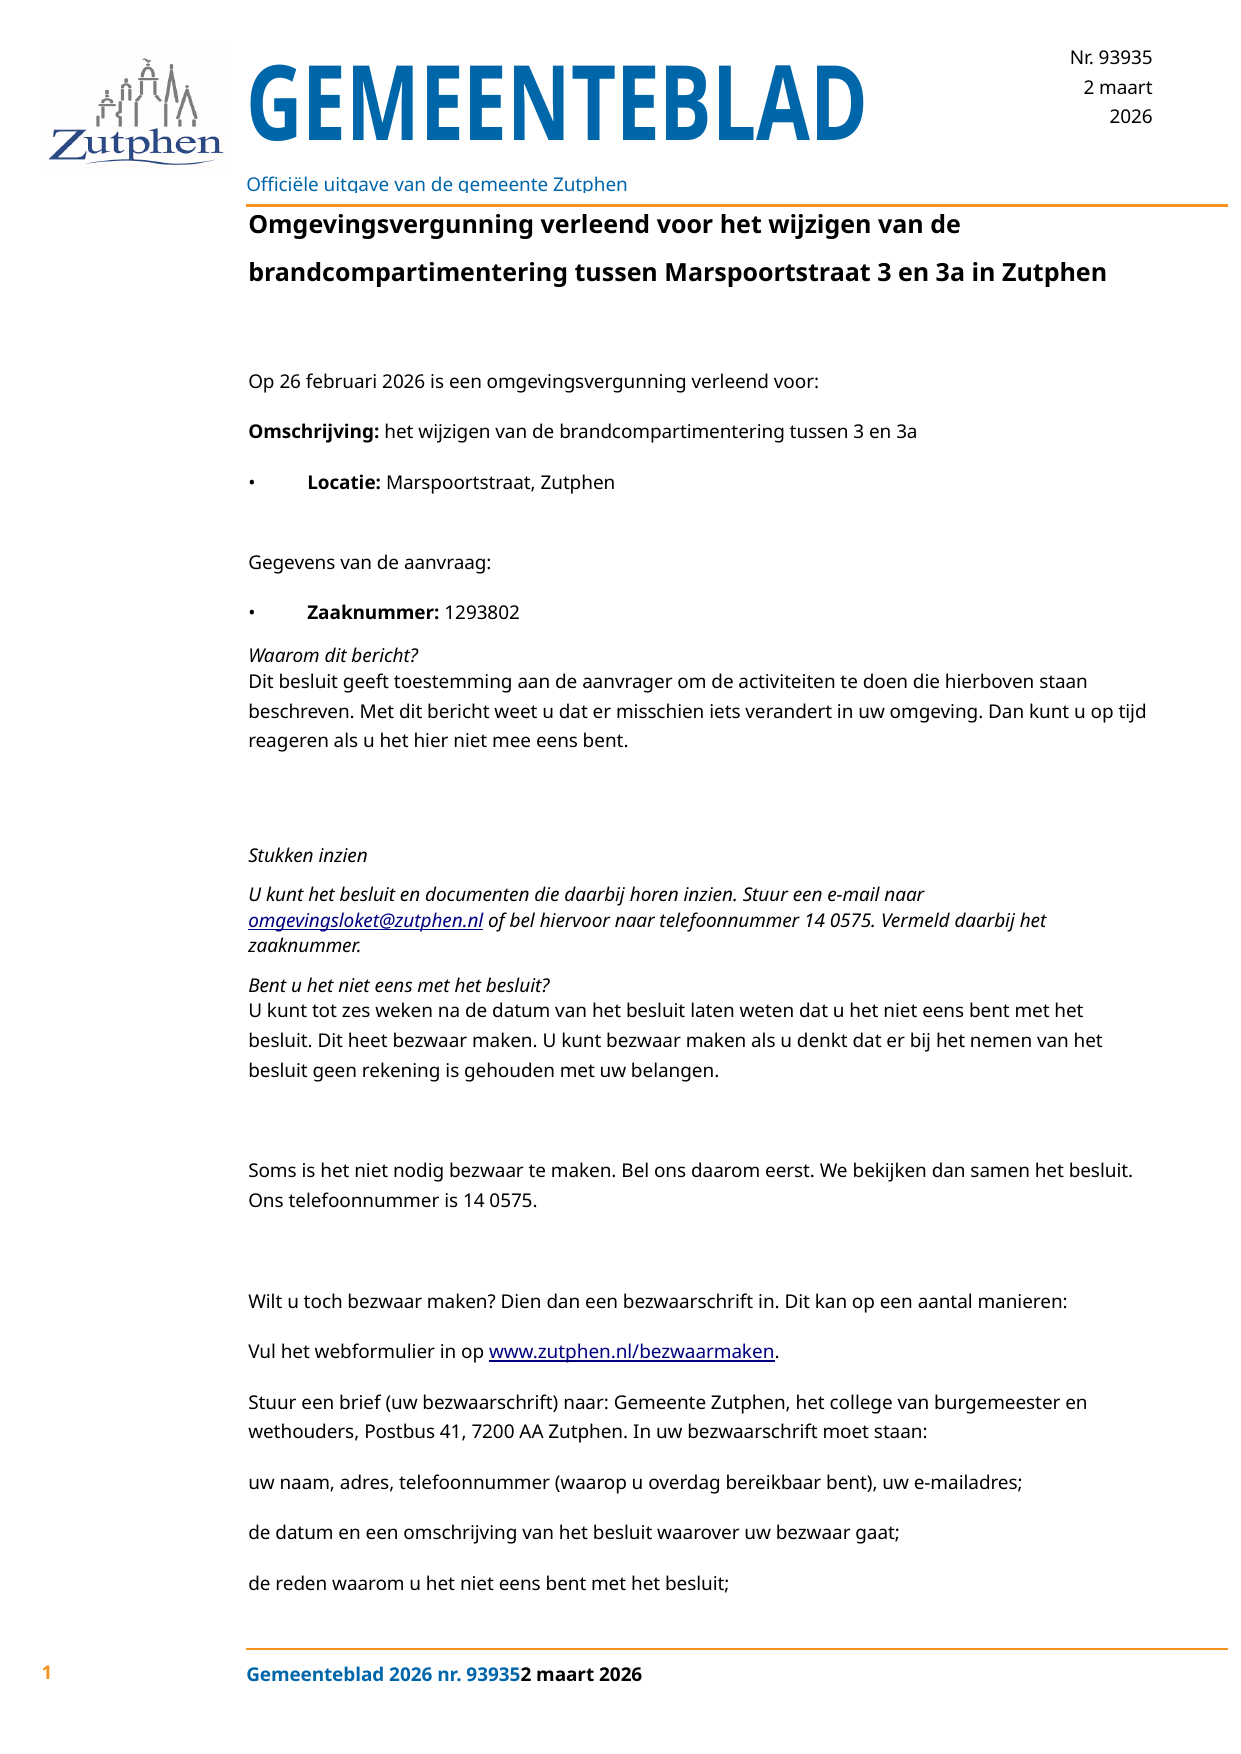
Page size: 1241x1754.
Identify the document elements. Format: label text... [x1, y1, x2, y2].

text Gegevens van de aanvraag: [248, 549, 1152, 575]
text U kunt het besluit en documenten die daarbij horen inzien. Stuur een e-mail naar omgevingsloket@zutphen.nl of bel hiervoor naar telefoonnummer 14 0575. Vermeld daarbij het zaaknummer. [248, 881, 1152, 958]
picture [41, 47, 231, 172]
text uw naam, adres, telefoonnummer (waarop u overdag bereikbaar bent), uw e-mailadres; [248, 1469, 1152, 1495]
text Omschrijving: het wijzigen van de brandcompartimentering tussen 3 en 3a [248, 419, 1152, 444]
text Vul het webformulier in op www.zutphen.nl/bezwaarmaken. [248, 1338, 1152, 1364]
list Locatie: Marspoortstraat, Zutphen [248, 469, 1152, 495]
text Op 26 februari 2026 is een omgevingsvergunning verleend voor: [248, 368, 1152, 394]
text Bent u het niet eens met het besluit? [248, 972, 1152, 998]
text Wilt u toch bezwaar maken? Dien dan een bezwaarschrift in. Dit kan op een aantal manieren: [248, 1288, 1152, 1314]
list Zaaknummer: 1293802 [248, 599, 1152, 625]
text Stuur een brief (uw bezwaarschrift) naar: Gemeente Zutphen, het college van burgemeester en wethouders, Postbus 41, 7200 AA Zutphen. In uw bezwaarschrift moet staan: [248, 1389, 1152, 1444]
text Dit besluit geeft toestemming aan de aanvrager om de activiteiten te doen die hierboven staan beschreven. Met dit bericht weet u dat er misschien iets verandert in uw omgeving. Dan kunt u op tijd reageren als u het hier niet mee eens bent. [248, 668, 1152, 753]
text de reden waarom u het niet eens bent met het besluit; [248, 1570, 1152, 1596]
text de datum en een omschrijving van het besluit waarover uw bezwaar gaat; [248, 1519, 1152, 1545]
text Waarom dit bericht? [248, 643, 1152, 668]
text Soms is het niet nodig bezwaar te maken. Bel ons daarom eerst. We bekijken dan samen het besluit. Ons telefoonnummer is 14 0575. [248, 1158, 1152, 1213]
text Stukken inzien [248, 842, 1152, 868]
text Omgevingsvergunning verleend voor het wijzigen van de brandcompartimentering tussen Marspoortstraat 3 en 3a in Zutphen [248, 207, 1152, 288]
text U kunt tot zes weken na de datum van het besluit laten weten dat u het niet eens bent met het besluit. Dit heet bezwaar maken. U kunt bezwaar maken als u denkt dat er bij het nemen van het besluit geen rekening is gehouden met uw belangen. [248, 998, 1152, 1083]
